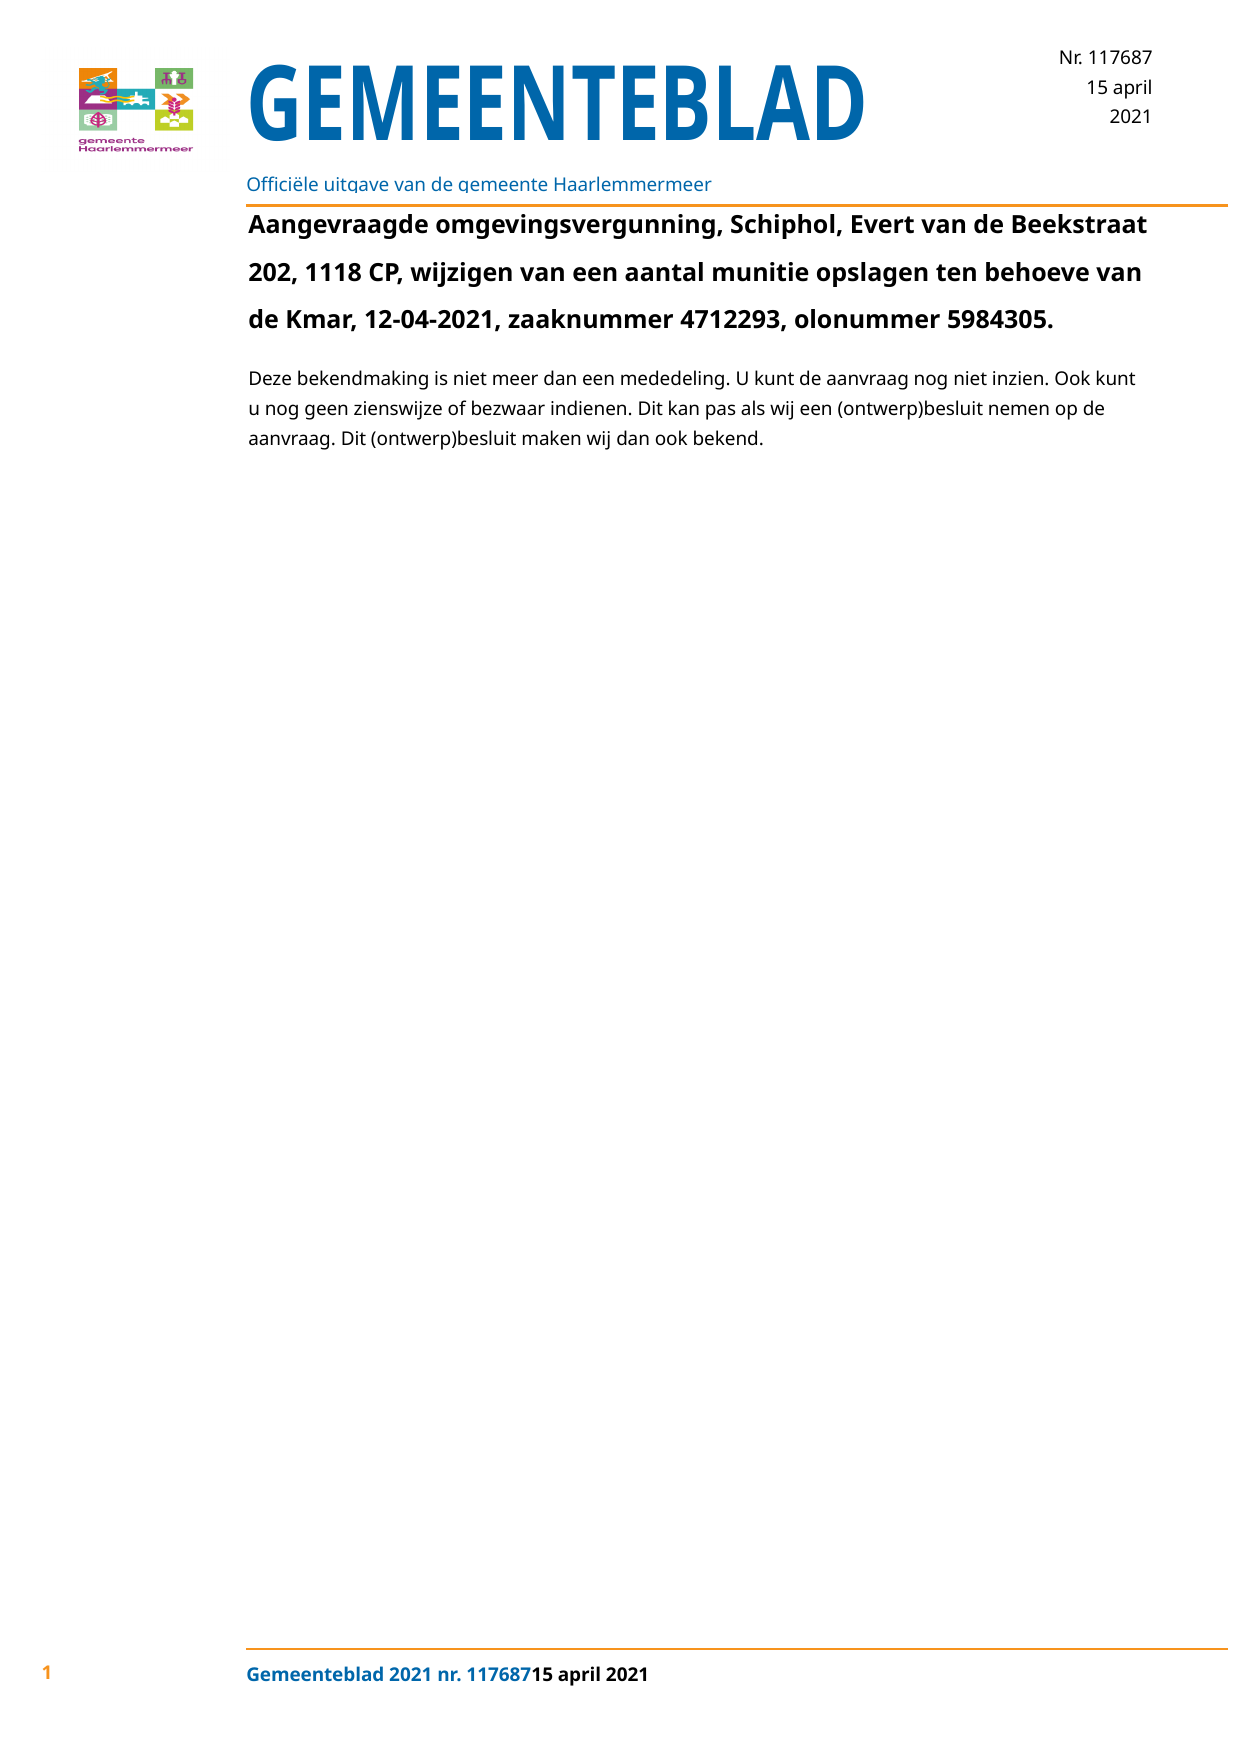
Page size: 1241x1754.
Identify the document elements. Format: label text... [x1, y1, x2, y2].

picture [41, 47, 231, 172]
text Aangevraagde omgevingsvergunning, Schiphol, Evert van de Beekstraat 202, 1118 CP, wijzigen van een aantal munitie opslagen ten behoeve van de Kmar, 12-04-2021, zaaknummer 4712293, olonummer 5984305. [248, 207, 1152, 336]
text Deze bekendmaking is niet meer dan een mededeling. U kunt de aanvraag nog niet inzien. Ook kunt u nog geen zienswijze of bezwaar indienen. Dit kan pas als wij een (ontwerp)besluit nemen op de aanvraag. Dit (ontwerp)besluit maken wij dan ook bekend. [248, 366, 1152, 450]
